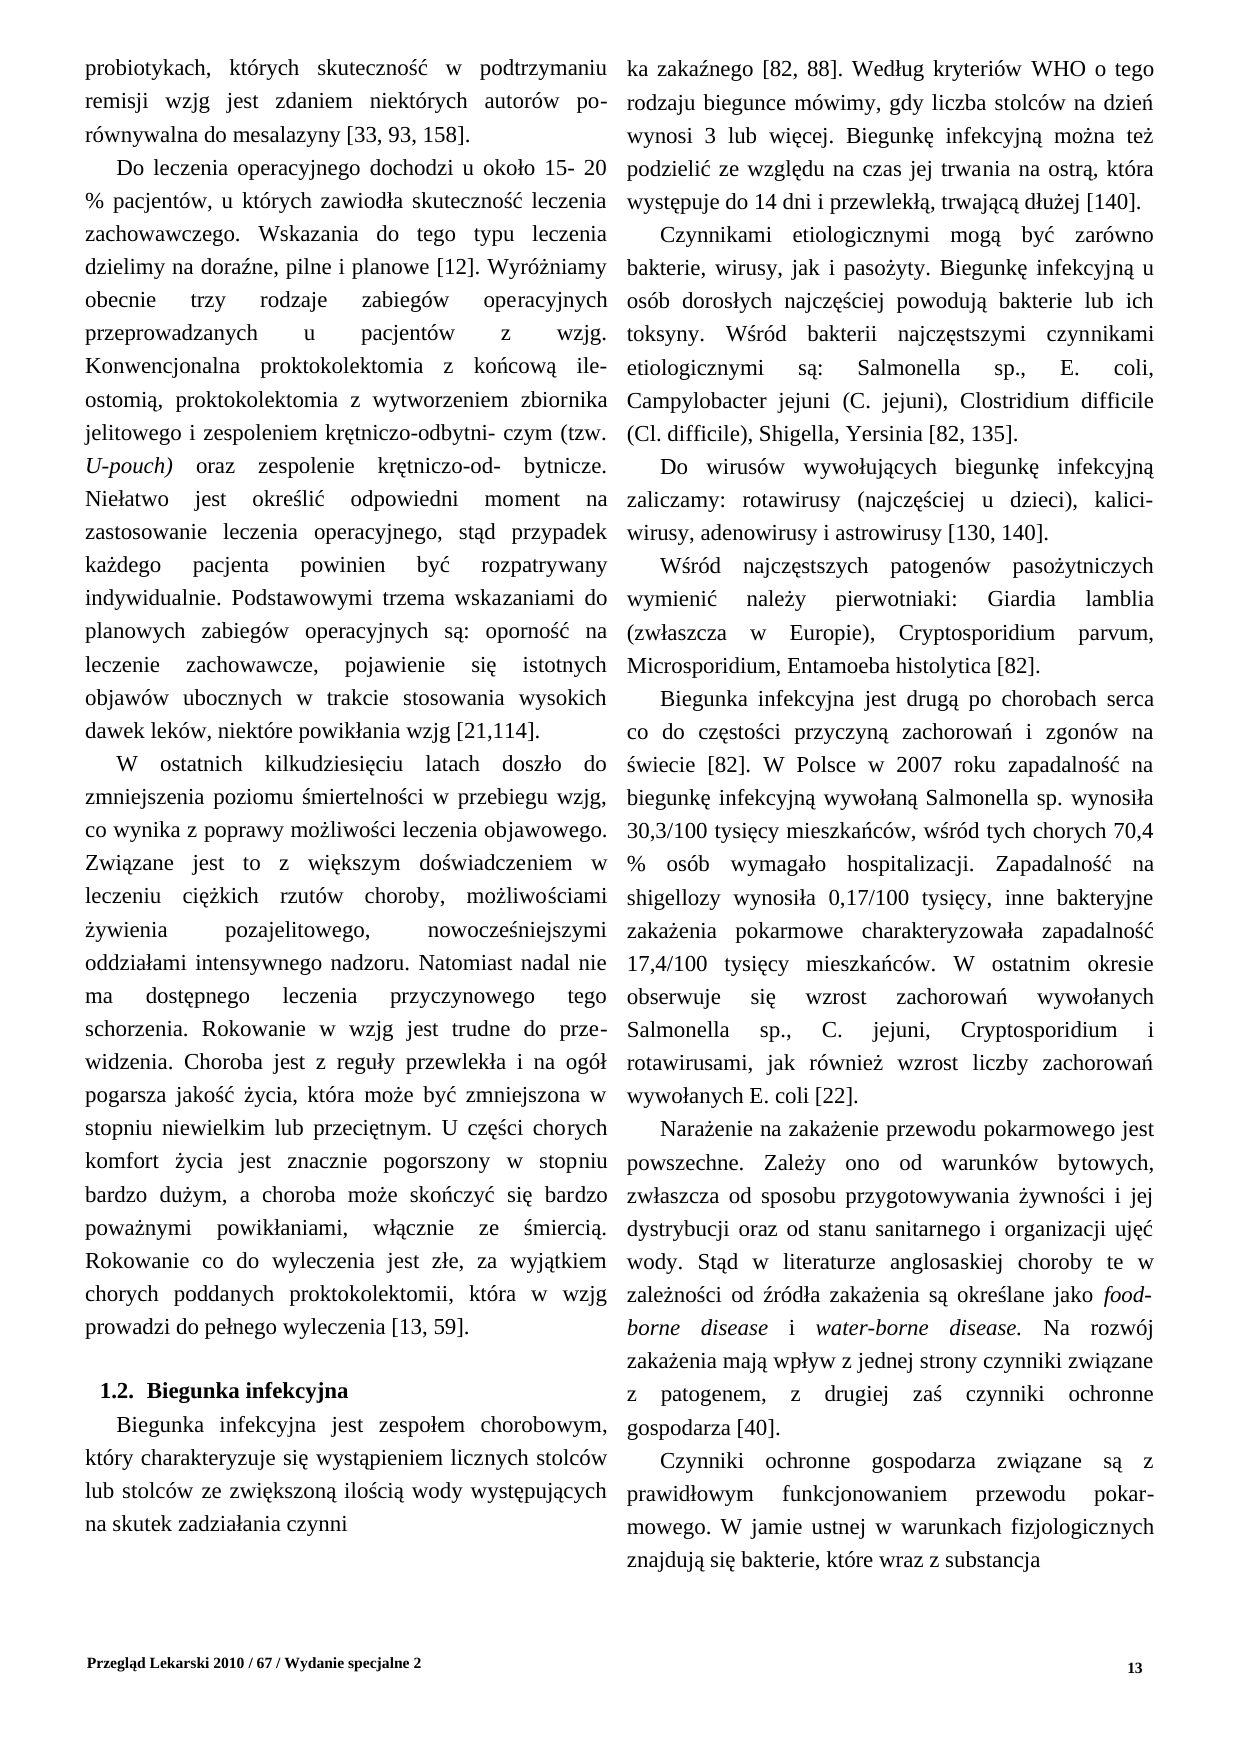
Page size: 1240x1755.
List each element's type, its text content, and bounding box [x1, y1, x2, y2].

text Przegląd Lekarski 2010 / 67 / Wydanie specjalne 2 [87, 1654, 448, 1672]
text Do wirusów wywołujących biegunkę infekcyjną zaliczamy: rotawirusy (najczęściej u dzieci), kalici- wirusy, adenowirusy i astrowirusy [130, 140]. [627, 453, 1154, 546]
text Narażenie na zakażenie przewodu pokarmowe­go jest powszechne. Zależy ono od warunków by­towych, zwłaszcza od sposobu przygotowywania żywności i jej dystrybucji oraz od stanu sanitarnego i organizacji ujęć wody. Stąd w literaturze anglosa­skiej choroby te w zależności od źródła zakażenia są określane jako food-borne disease i water-borne disease. Na rozwój zakażenia mają wpływ z jednej strony czynniki związane z patogenem, z drugiej zaś czynniki ochronne gospodarza [40]. [627, 1116, 1154, 1440]
text Czynniki ochronne gospodarza związane są z prawidłowym funkcjonowaniem przewodu pokar­mowego. W jamie ustnej w warunkach fizjologicz­nych znajdują się bakterie, które wraz z substancja­ [627, 1447, 1154, 1572]
text Biegunka infekcyjna jest drugą po chorobach ser­ca co do częstości przyczyną zachorowań i zgonów na świecie [82]. W Polsce w 2007 roku zapadalność na biegunkę infekcyjną wywołaną Salmonella sp. wynosiła 30,3/100 tysięcy mieszkańców, wśród tych chorych 70,4 % osób wymagało hospitalizacji. Za­padalność na shigellozy wynosiła 0,17/100 tysięcy, inne bakteryjne zakażenia pokarmowe charaktery­zowała zapadalność 17,4/100 tysięcy mieszkańców. W ostatnim okresie obserwuje się wzrost zachoro­wań wywołanych Salmonella sp., C. jejuni, Crypto­sporidium i rotawirusami, jak również wzrost liczby zachorowań wywołanych E. coli [22]. [627, 685, 1154, 1109]
text Do leczenia operacyjnego dochodzi u około 15- 20 % pacjentów, u których zawiodła skuteczność leczenia zachowawczego. Wskazania do tego typu leczenia dzielimy na doraźne, pilne i planowe [12]. Wyróżniamy obecnie trzy rodzaje zabiegów ope­racyjnych przeprowadzanych u pacjentów z wzjg. Konwencjonalna proktokolektomia z końcową ile- ostomią, proktokolektomia z wytworzeniem zbior­nika jelitowego i zespoleniem krętniczo-odbytni- czym (tzw. U-pouch) oraz zespolenie krętniczo-od- bytnicze. Niełatwo jest określić odpowiedni mo­ment na zastosowanie leczenia operacyjnego, stąd przypadek każdego pacjenta powinien być rozpatry­wany indywidualnie. Podstawowymi trzema wska­zaniami do planowych zabiegów operacyjnych są: oporność na leczenie zachowawcze, pojawienie się istotnych objawów ubocznych w trakcie stosowania wysokich dawek leków, niektóre powikłania wzjg [21,114]. [85, 154, 607, 743]
text Biegunka infekcyjna jest zespołem chorobo­wym, który charakteryzuje się wystąpieniem licz­nych stolców lub stolców ze zwiększoną ilością wody występujących na skutek zadziałania czynni­ [85, 1411, 607, 1536]
text W ostatnich kilkudziesięciu latach doszło do zmniejszenia poziomu śmiertelności w przebiegu wzjg, co wynika z poprawy możliwości leczenia ob­jawowego. Związane jest to z większym doświadcze­niem w leczeniu ciężkich rzutów choroby, możliwo­ściami żywienia pozajelitowego, nowocześniejszymi oddziałami intensywnego nadzoru. Natomiast nadal nie ma dostępnego leczenia przyczynowego tego schorzenia. Rokowanie w wzjg jest trudne do prze­widzenia. Choroba jest z reguły przewlekła i na ogół pogarsza jakość życia, która może być zmniejszona w stopniu niewielkim lub przeciętnym. U części cho­rych komfort życia jest znacznie pogorszony w stop­niu bardzo dużym, a choroba może skończyć się bar­dzo poważnymi powikłaniami, włącznie ze śmiercią. Rokowanie co do wyleczenia jest złe, za wyjątkiem chorych poddanych proktokolektomii, która w wzjg prowadzi do pełnego wyleczenia [13, 59]. [85, 750, 607, 1339]
text 13 [1127, 1659, 1147, 1677]
text Czynnikami etiologicznymi mogą być zarówno bakterie, wirusy, jak i pasożyty. Biegunkę infekcyj­ną u osób dorosłych najczęściej powodują bakterie lub ich toksyny. Wśród bakterii najczęstszymi czyn­nikami etiologicznymi są: Salmonella sp., E. coli, Campylobacter jejuni (C. jejuni), Clostridium diffi­cile (Cl. difficile), Shigella, Yersinia [82, 135]. [627, 221, 1154, 446]
text Wśród najczęstszych patogenów pasożytniczych wymienić należy pierwotniaki: Giardia lamblia (zwłaszcza w Europie), Cryptosporidium parvum, Microsporidium, Entamoeba histolytica [82]. [627, 552, 1154, 678]
text ka zakaźnego [82, 88]. Według kryteriów WHO o tego rodzaju biegunce mówimy, gdy liczba stolców na dzień wynosi 3 lub więcej. Biegunkę infekcyjną można też podzielić ze względu na czas jej trwa­nia na ostrą, która występuje do 14 dni i przewlekłą, trwającą dłużej [140]. [627, 56, 1154, 214]
subtitle 1.2. Biegunka infekcyjna [85, 1378, 607, 1404]
text probiotykach, których skuteczność w podtrzymaniu remisji wzjg jest zdaniem niektórych autorów po­równywalna do mesalazyny [33, 93, 158]. [85, 54, 607, 147]
